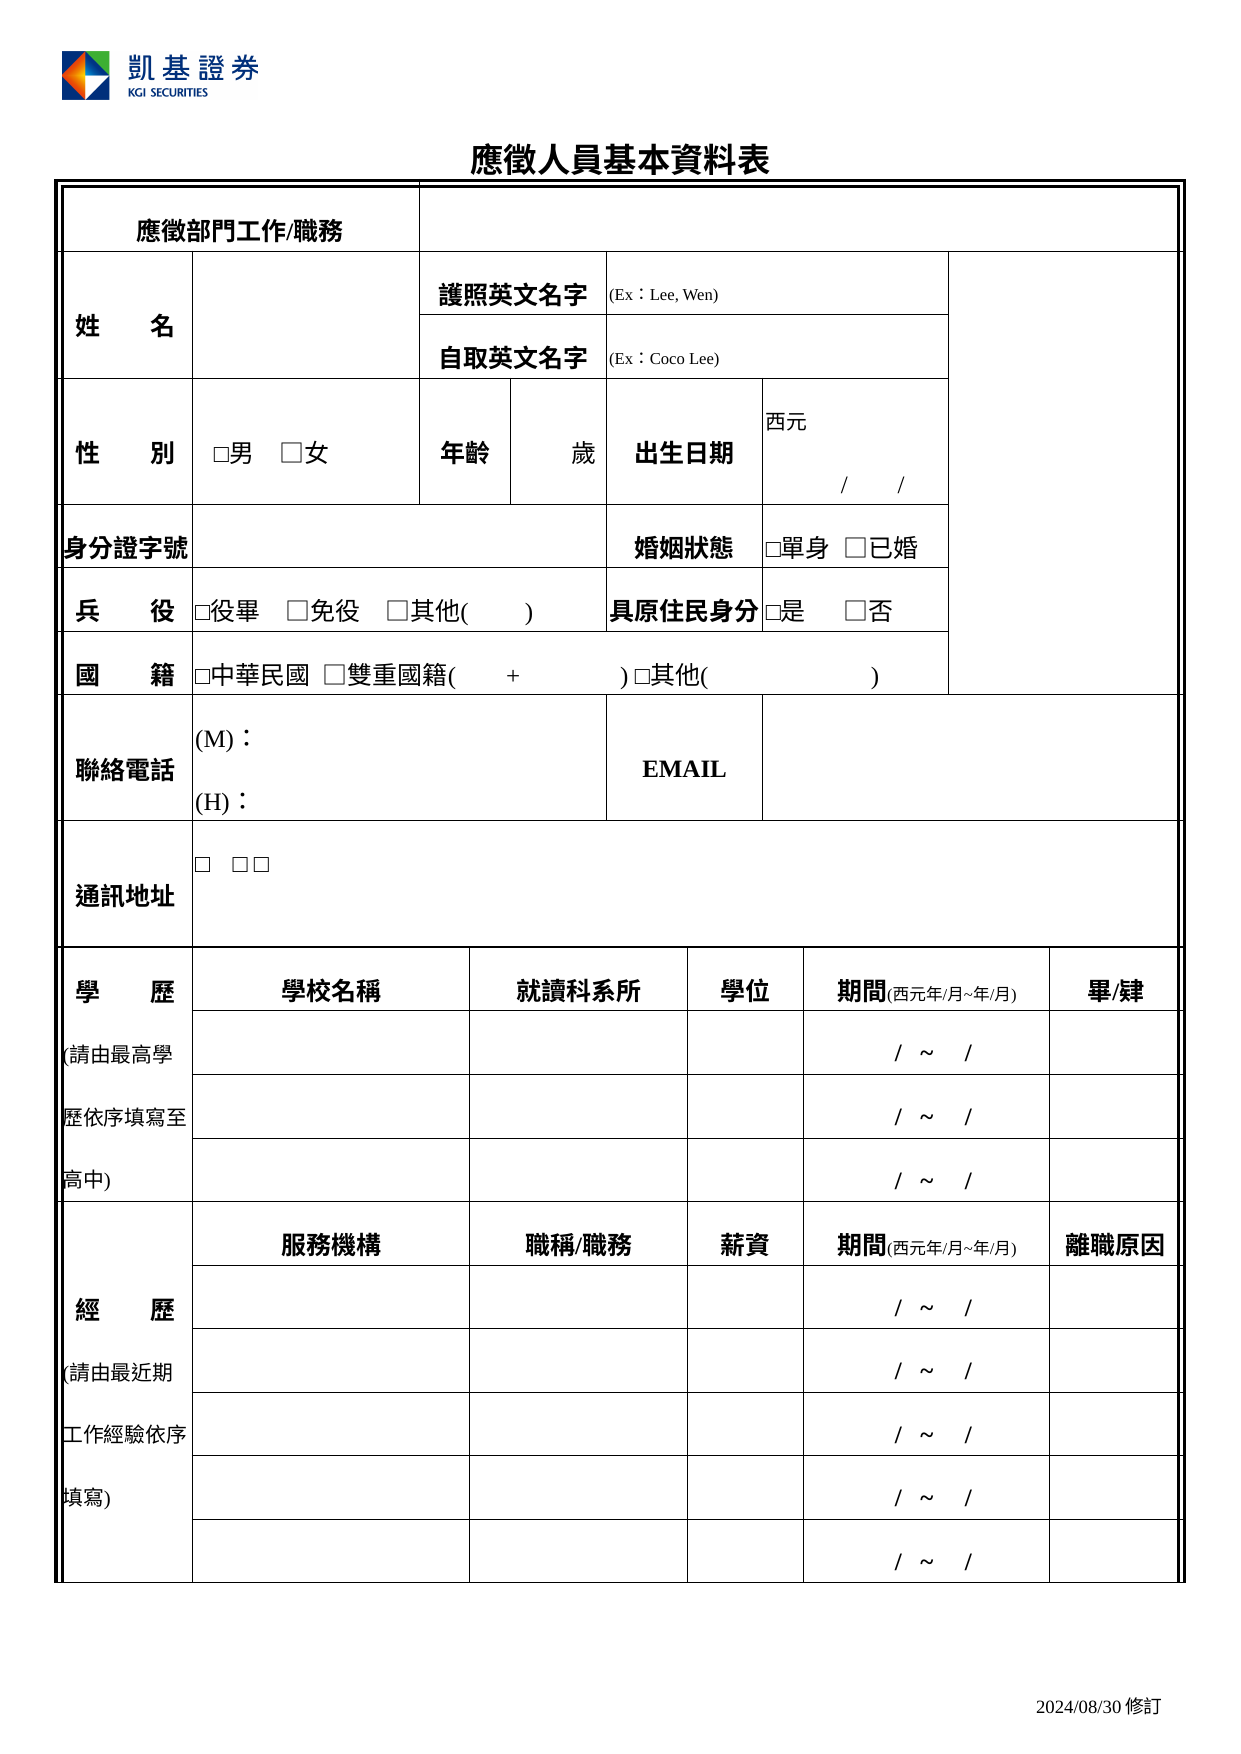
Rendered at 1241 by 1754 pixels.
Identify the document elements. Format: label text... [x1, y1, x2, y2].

table_cell [193, 505, 606, 567]
table_cell (Ex：Coco Lee) [607, 315, 948, 378]
table_cell 期間(西元年/月~年/月) [804, 948, 1049, 1010]
table_cell [470, 1139, 687, 1201]
table_cell [1050, 1139, 1177, 1201]
table_cell 護照英文名字 [420, 252, 606, 314]
table_cell [470, 1393, 687, 1455]
table_cell [688, 1266, 803, 1328]
table_cell □中華民國 □雙重國籍( + ) □其他( ) [193, 632, 948, 694]
table_cell [193, 1393, 469, 1455]
table_cell [1050, 1329, 1177, 1392]
table_header [420, 188, 1177, 251]
table_cell [688, 1393, 803, 1455]
table_cell 畢/肄 [1050, 948, 1177, 1010]
table_cell 學位 [688, 948, 803, 1010]
table_cell 身分證字號 [64, 505, 192, 567]
table_cell [1050, 1011, 1177, 1074]
table_cell □單身 □已婚 [763, 505, 948, 567]
table_cell [688, 1520, 803, 1582]
table_cell 職稱/職務 [470, 1202, 687, 1264]
table_cell [1050, 1456, 1177, 1519]
table_cell EMAIL [607, 695, 762, 820]
table_cell 期間(西元年/月~年/月) [804, 1202, 1049, 1264]
table_header 應徵部門工作/職務 [59, 182, 419, 251]
table_cell 自取英文名字 [420, 315, 606, 378]
table_cell □是 □否 [763, 568, 948, 631]
table_cell 具原住民身分 [607, 568, 762, 631]
table_cell [193, 1520, 469, 1582]
table_cell / ~ / [804, 1329, 1049, 1392]
table_cell [193, 1266, 469, 1328]
table_cell / ~ / [804, 1011, 1049, 1074]
table_cell [688, 1456, 803, 1519]
table_cell □ □ [193, 821, 1177, 946]
table_cell / ~ / [804, 1456, 1049, 1519]
table_cell 年齡 [420, 379, 510, 504]
table_cell [193, 252, 419, 378]
table_cell 聯絡電話 [64, 695, 192, 820]
table_cell [193, 1139, 469, 1201]
table_cell [193, 1075, 469, 1137]
table_cell [688, 1075, 803, 1137]
table_cell [470, 1520, 687, 1582]
table_cell 婚姻狀態 [607, 505, 762, 567]
table_cell [763, 695, 1177, 820]
table_cell 姓 名 [64, 252, 192, 378]
table_cell [470, 1456, 687, 1519]
table_cell 經 歷 (請由最近期工作經驗依序填寫) [64, 1202, 192, 1582]
table_cell / ~ / [804, 1266, 1049, 1328]
table_cell 兵 役 [64, 568, 192, 631]
table_cell 歲 [511, 379, 606, 504]
table_cell [688, 1011, 803, 1074]
table_cell [470, 1329, 687, 1392]
table_header [420, 182, 1181, 251]
table_cell / ~ / [804, 1393, 1049, 1455]
table_cell 離職原因 [1050, 1202, 1177, 1264]
table_cell 國 籍 [64, 632, 192, 694]
table_cell [470, 1011, 687, 1074]
table_cell [1050, 1266, 1177, 1328]
table_cell [949, 252, 1177, 694]
table_cell 通訊地址 [64, 821, 192, 946]
table_cell 薪資 [688, 1202, 803, 1264]
table_cell [470, 1075, 687, 1137]
table_cell [1050, 1520, 1177, 1582]
table_cell [470, 1266, 687, 1328]
table_cell 學校名稱 [193, 948, 469, 1010]
table_cell □男 □女 [193, 379, 419, 504]
table_cell 性 別 [64, 379, 192, 504]
table_cell (Ex：Lee, Wen) [607, 252, 948, 314]
table_cell [193, 1011, 469, 1074]
table_cell 學 歷 (請由最高學歷依序填寫至高中) [64, 948, 192, 1201]
text 應徵人員基本資料表 [59, 116, 1181, 179]
table_cell [1050, 1075, 1177, 1137]
table_cell □役畢 □免役 □其他( ) [193, 568, 606, 631]
table_cell (M)： (H)： [193, 695, 606, 820]
table_cell 就讀科系所 [470, 948, 687, 1010]
table_cell 服務機構 [193, 1202, 469, 1264]
table_cell / ~ / [804, 1139, 1049, 1201]
table_cell / ~ / [804, 1075, 1049, 1137]
table_cell 西元 / / [763, 379, 948, 504]
table_cell [688, 1329, 803, 1392]
table_cell [193, 1456, 469, 1519]
table_cell [1050, 1393, 1177, 1455]
table_cell 出生日期 [607, 379, 762, 504]
table_cell [688, 1139, 803, 1201]
table_cell / ~ / [804, 1520, 1049, 1582]
table_cell [193, 1329, 469, 1392]
